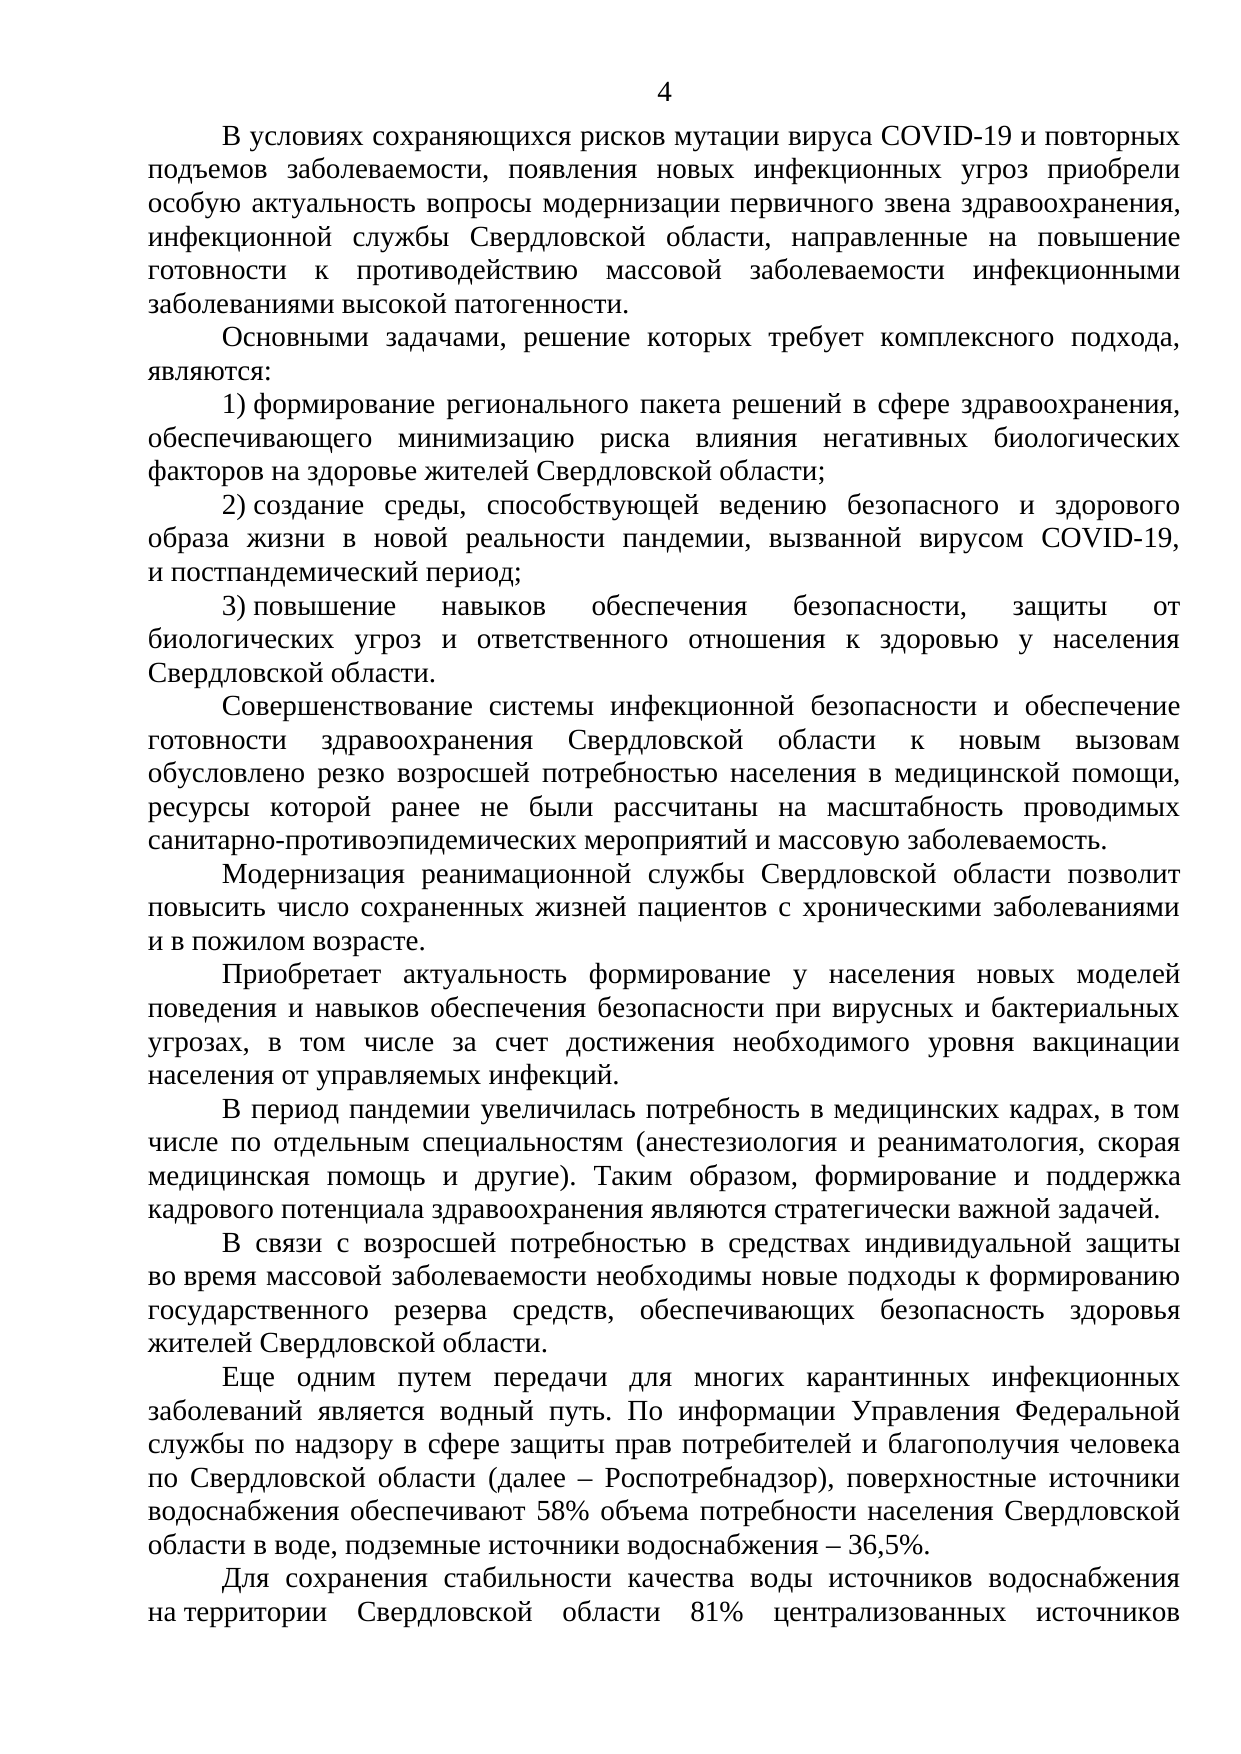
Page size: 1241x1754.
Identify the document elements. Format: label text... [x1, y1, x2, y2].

text Модернизация реанимационной службы Свердловской области позволит повысить число сохраненных жизней пациентов с хроническими заболеваниями и в пожилом возрасте. [148, 856, 1181, 957]
text Совершенствование системы инфекционной безопасности и обеспечение готовности здравоохранения Свердловской области к новым вызовам обусловлено резко возросшей потребностью населения в медицинской помощи, ресурсы которой ранее не были рассчитаны на масштабность проводимых санитарно-противоэпидемических мероприятий и массовую заболеваемость. [148, 688, 1181, 856]
text 3) повышение навыков обеспечения безопасности, защиты от биологических угроз и ответственного отношения к здоровью у населения Свердловской области. [148, 588, 1181, 688]
text 2) создание среды, способствующей ведению безопасного и здорового образа жизни в новой реальности пандемии, вызванной вирусом COVID-19, и постпандемический период; [148, 487, 1181, 588]
text 1) формирование регионального пакета решений в сфере здравоохранения, обеспечивающего минимизацию риска влияния негативных биологических факторов на здоровье жителей Свердловской области; [148, 386, 1181, 487]
text Еще одним путем передачи для многих карантинных инфекционных заболеваний является водный путь. По информации Управления Федеральной службы по надзору в сфере защиты прав потребителей и благополучия человека по Свердловской области (далее – Роспотребнадзор), поверхностные источники водоснабжения обеспечивают 58% объема потребности населения Свердловской области в воде, подземные источники водоснабжения – 36,5%. [148, 1359, 1181, 1560]
text Основными задачами, решение которых требует комплексного подхода, являются: [148, 319, 1181, 386]
text Приобретает актуальность формирование у населения новых моделей поведения и навыков обеспечения безопасности при вирусных и бактериальных угрозах, в том числе за счет достижения необходимого уровня вакцинации населения от управляемых инфекций. [148, 957, 1181, 1091]
text Для сохранения стабильности качества воды источников водоснабжения на территории Свердловской области 81% централизованных источников [148, 1560, 1181, 1627]
text В условиях сохраняющихся рисков мутации вируса COVID-19 и повторных подъемов заболеваемости, появления новых инфекционных угроз приобрели особую актуальность вопросы модернизации первичного звена здравоохранения, инфекционной службы Свердловской области, направленные на повышение готовности к противодействию массовой заболеваемости инфекционными заболеваниями высокой патогенности. [148, 118, 1181, 319]
text В период пандемии увеличилась потребность в медицинских кадрах, в том числе по отдельным специальностям (анестезиология и реаниматология, скорая медицинская помощь и другие). Таким образом, формирование и поддержка кадрового потенциала здравоохранения являются стратегически важной задачей. [148, 1091, 1181, 1225]
text В связи с возросшей потребностью в средствах индивидуальной защиты во время массовой заболеваемости необходимы новые подходы к формированию государственного резерва средств, обеспечивающих безопасность здоровья жителей Свердловской области. [148, 1225, 1181, 1359]
